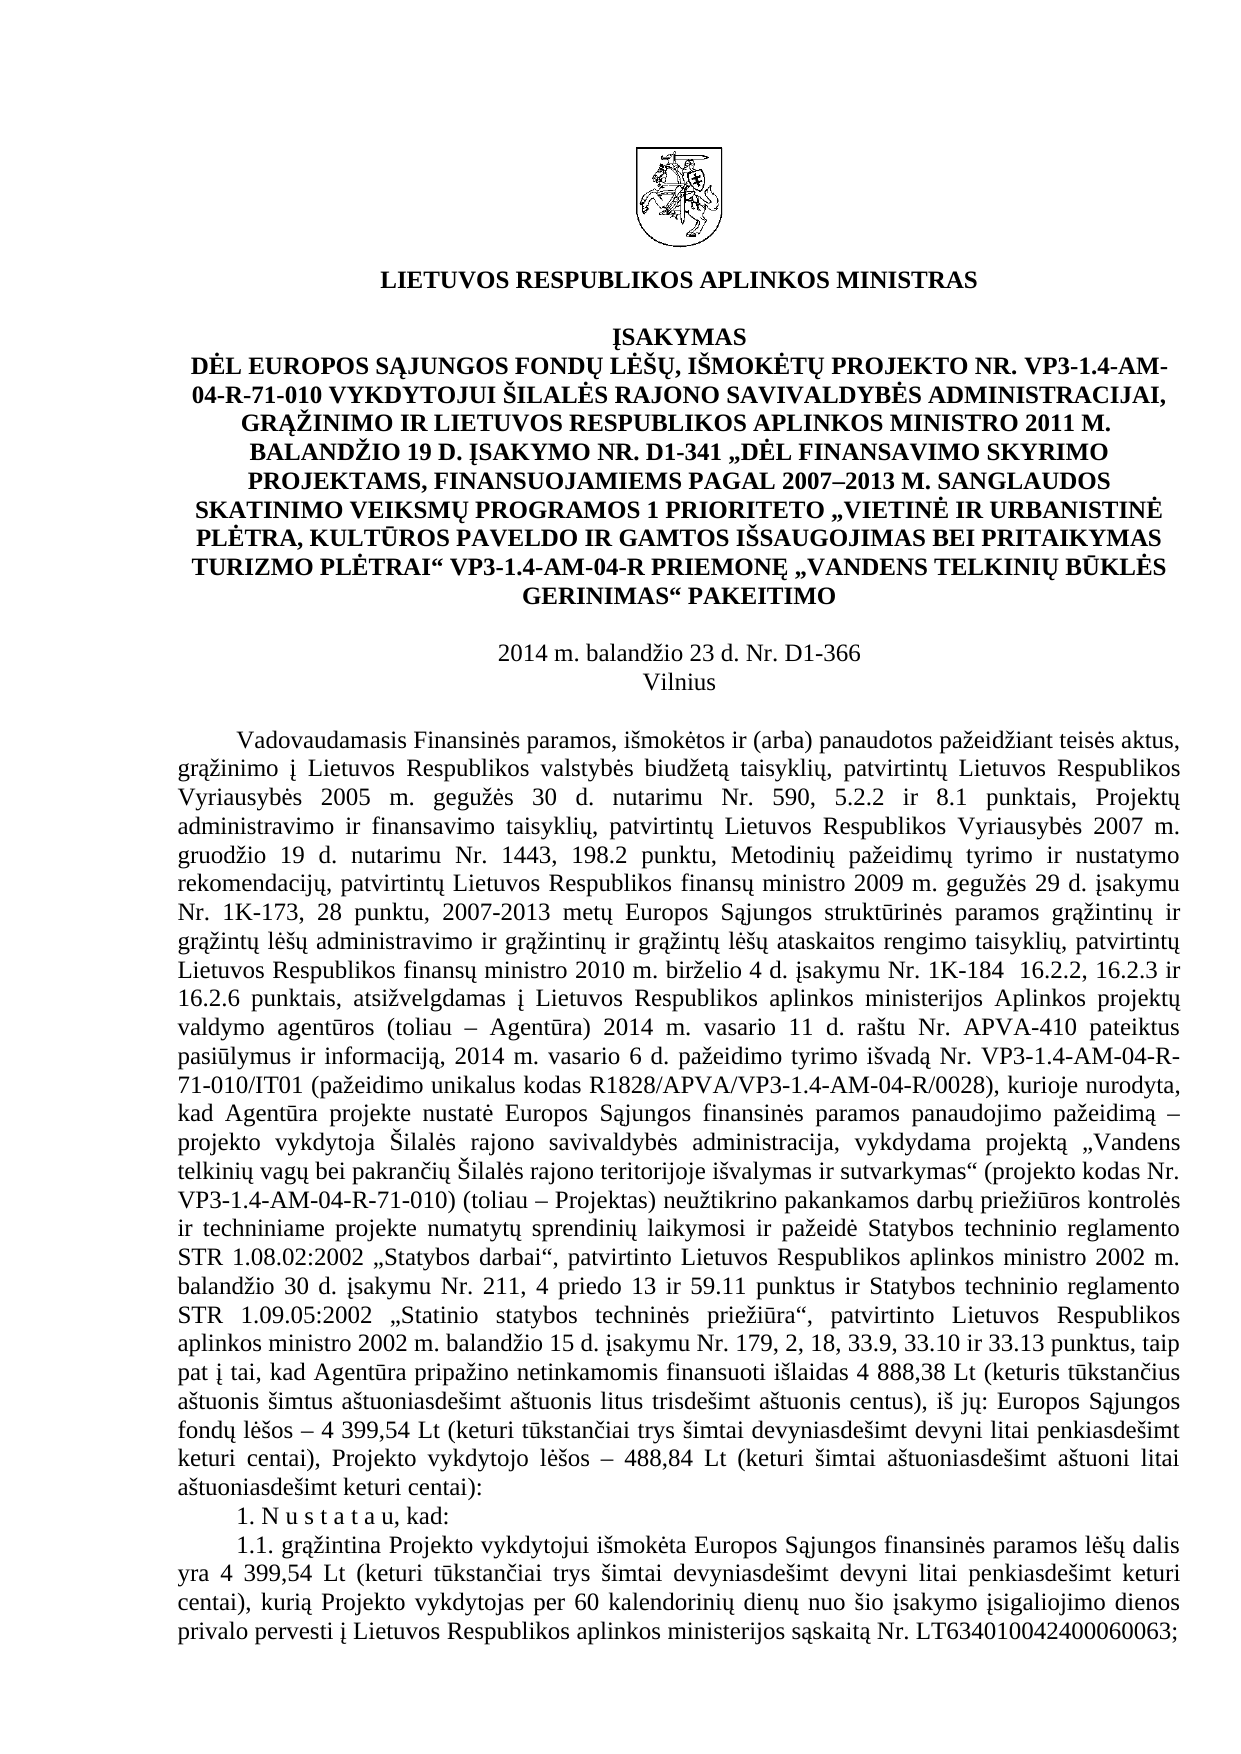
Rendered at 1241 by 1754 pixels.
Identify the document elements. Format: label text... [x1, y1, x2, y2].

text BALANDŽIO 19 D. ĮSAKYMO NR. D1-341 „DĖL FINANSAVIMO SKYRIMO PROJEKTAMS, FINANSUOJAMIEMS PAGAL 2007–2013 M. SANGLAUDOS SKATINIMO VEIKSMŲ PROGRAMOS 1 PRIORITETO „VIETINĖ IR URBANISTINĖ PLĖTRA, KULTŪROS PAVELDO IR GAMTOS IŠSAUGOJIMAS BEI PRITAIKYMAS TURIZMO PLĖTRAI“ VP3-1.4-AM-04-R PRIEMONĘ „VANDENS TELKINIŲ BŪKLĖS GERINIMAS“ PAKEITIMO [177, 437, 1181, 610]
text ĮSAKYMAS [177, 322, 1181, 351]
text Vilnius [177, 667, 1181, 725]
text DĖL EUROPOS SĄJUNGOS FONDŲ LĖŠŲ, IŠMOKĖTŲ PROJEKTO NR. VP3-1.4-AM-04-R-71-010 VYKDYTOJUI ŠILALĖS RAJONO SAVIVALDYBĖS ADMINISTRACIJAI, GRĄŽINIMO IR LIETUVOS RESPUBLIKOS APLINKOS MINISTRO 2011 M. [177, 351, 1181, 437]
text LIETUVOS RESPUBLIKOS APLINKOS MINISTRAS [177, 265, 1181, 293]
text 2014 m. balandžio 23 d. Nr. D1-366 [177, 638, 1181, 667]
text Vadovaudamasis Finansinės paramos, išmokėtos ir (arba) panaudotos pažeidžiant teisės aktus, grąžinimo į Lietuvos Respublikos valstybės biudžetą taisyklių, patvirtintų Lietuvos Respublikos Vyriausybės 2005 m. gegužės 30 d. nutarimu Nr. 590, 5.2.2 ir 8.1 punktais, Projektų administravimo ir finansavimo taisyklių, patvirtintų Lietuvos Respublikos Vyriausybės 2007 m. gruodžio 19 d. nutarimu Nr. 1443, 198.2 punktu, Metodinių pažeidimų tyrimo ir nustatymo rekomendacijų, patvirtintų Lietuvos Respublikos finansų ministro 2009 m. gegužės 29 d. įsakymu Nr. 1K-173, 28 punktu, 2007-2013 metų Europos Sąjungos struktūrinės paramos grąžintinų ir grąžintų lėšų administravimo ir grąžintinų ir grąžintų lėšų ataskaitos rengimo taisyklių, patvirtintų Lietuvos Respublikos finansų ministro 2010 m. birželio 4 d. įsakymu Nr. 1K-184 16.2.2, 16.2.3 ir 16.2.6 punktais, atsižvelgdamas į Lietuvos Respublikos aplinkos ministerijos Aplinkos projektų valdymo agentūros (toliau – Agentūra) 2014 m. vasario 11 d. raštu Nr. APVA-410 pateiktus pasiūlymus ir informaciją, 2014 m. vasario 6 d. pažeidimo tyrimo išvadą Nr. VP3-1.4-AM-04-R-71-010/IT01 (pažeidimo unikalus kodas R1828/APVA/VP3-1.4-AM-04-R/0028), kurioje nurodyta, kad Agentūra projekte nustatė Europos Sąjungos finansinės paramos panaudojimo pažeidimą – projekto vykdytoja Šilalės rajono savivaldybės administracija, vykdydama projektą „Vandens telkinių vagų bei pakrančių Šilalės rajono teritorijoje išvalymas ir sutvarkymas“ (projekto kodas Nr. VP3-1.4-AM-04-R-71-010) (toliau – Projektas) neužtikrino pakankamos darbų priežiūros kontrolės ir techniniame projekte numatytų sprendinių laikymosi ir pažeidė Statybos techninio reglamento STR 1.08.02:2002 „Statybos darbai“, patvirtinto Lietuvos Respublikos aplinkos ministro 2002 m. balandžio 30 d. įsakymu Nr. 211, 4 priedo 13 ir 59.11 punktus ir Statybos techninio reglamento STR 1.09.05:2002 „Statinio statybos techninės priežiūra“, patvirtinto Lietuvos Respublikos aplinkos ministro 2002 m. balandžio 15 d. įsakymu Nr. 179, 2, 18, 33.9, 33.10 ir 33.13 punktus, taip pat į tai, kad Agentūra pripažino netinkamomis finansuoti išlaidas 4 888,38 Lt (keturis tūkstančius aštuonis šimtus aštuoniasdešimt aštuonis litus trisdešimt aštuonis centus), iš jų: Europos Sąjungos fondų lėšos – 4 399,54 Lt (keturi tūkstančiai trys šimtai devyniasdešimt devyni litai penkiasdešimt keturi centai), Projekto vykdytojo lėšos – 488,84 Lt (keturi šimtai aštuoniasdešimt aštuoni litai aštuoniasdešimt keturi centai): [177, 725, 1181, 1501]
text 1. N u s t a t a u, kad: [236, 1501, 1181, 1530]
text 1.1. grąžintina Projekto vykdytojui išmokėta Europos Sąjungos finansinės paramos lėšų dalis yra 4 399,54 Lt (keturi tūkstančiai trys šimtai devyniasdešimt devyni litai penkiasdešimt keturi centai), kurią Projekto vykdytojas per 60 kalendorinių dienų nuo šio įsakymo įsigaliojimo dienos privalo pervesti į Lietuvos Respublikos aplinkos ministerijos sąskaitą Nr. LT634010042400060063; [177, 1530, 1181, 1645]
